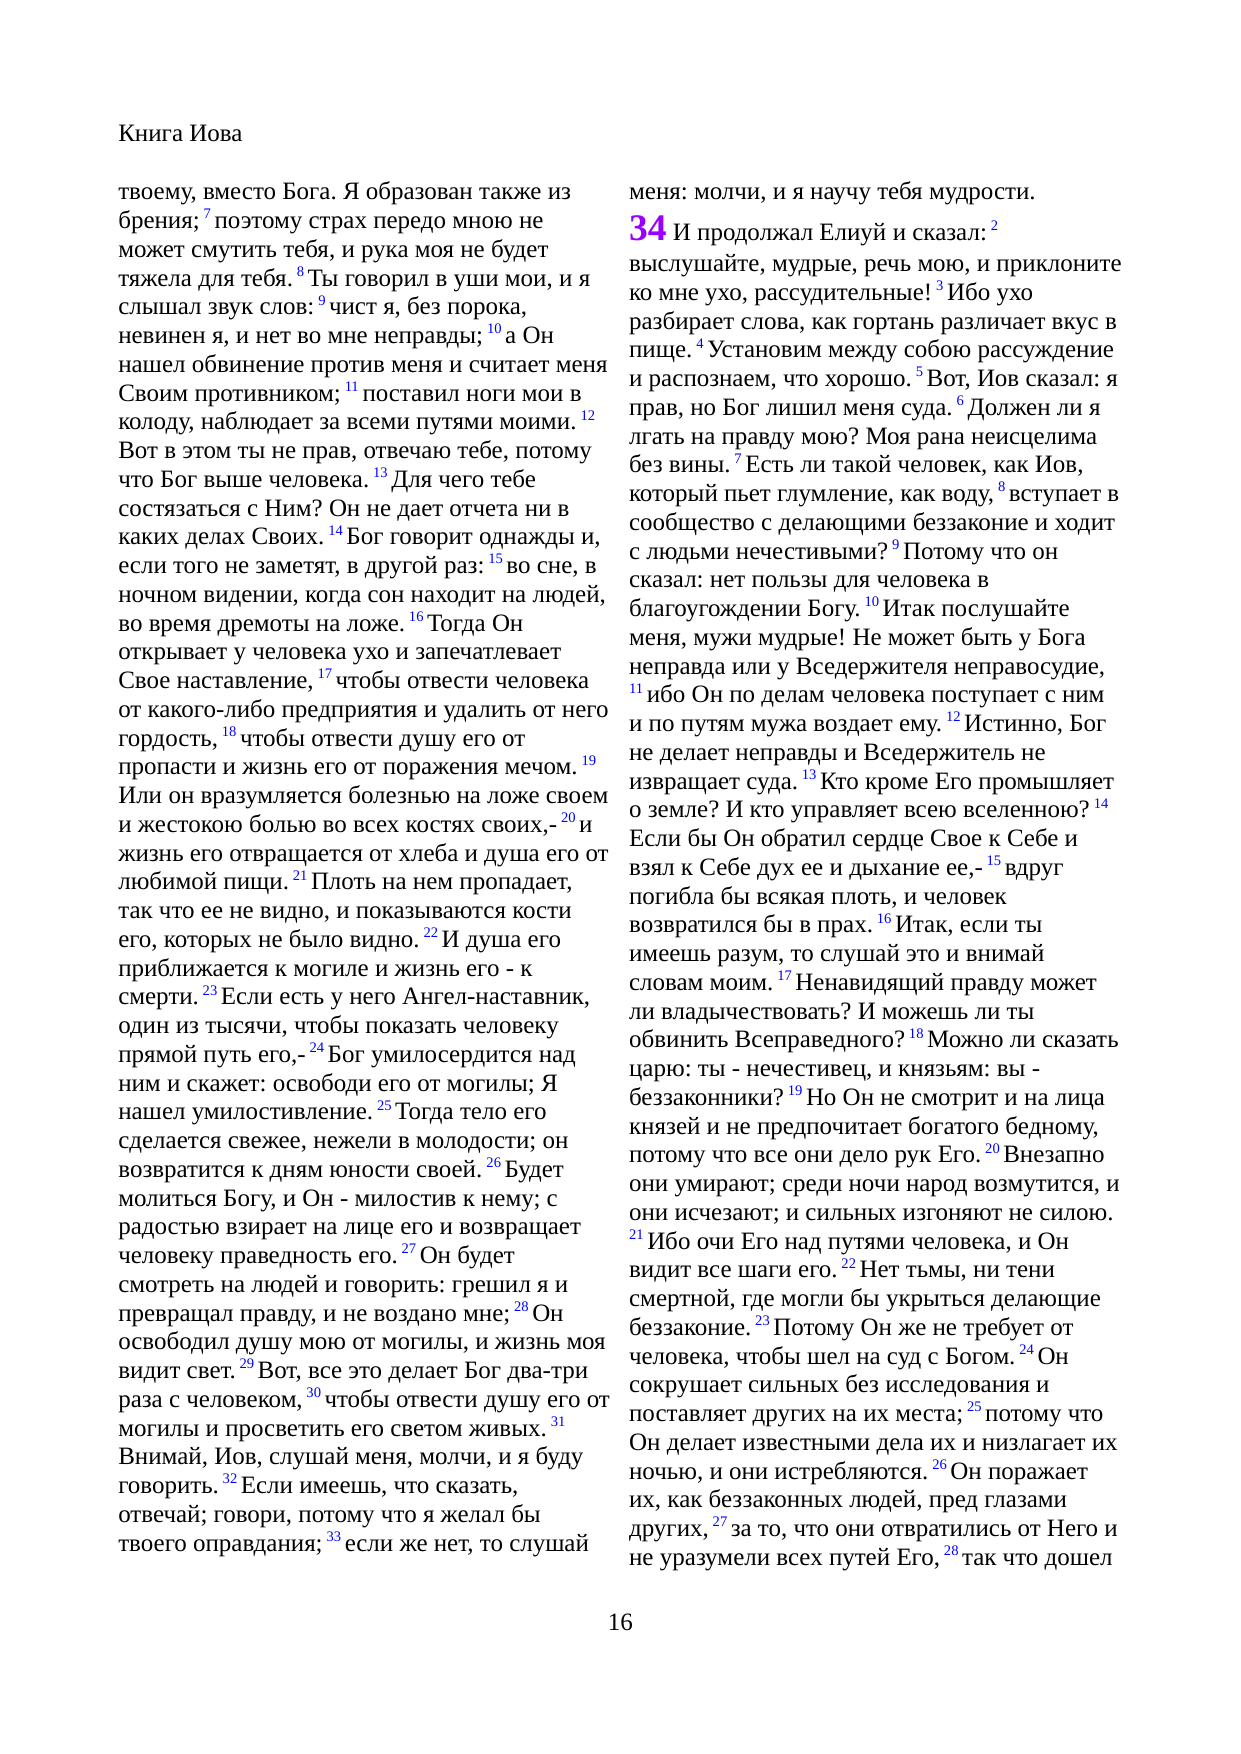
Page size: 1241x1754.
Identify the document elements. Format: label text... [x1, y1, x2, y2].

text твоему, вместо Бога. Я образован также из брения; 7 поэтому страх передо мною не может смутить тебя, и рука моя не будет тяжела для тебя. 8 Ты говорил в уши мои, и я слышал звук слов: 9 чист я, без порока, невинен я, и нет во мне неправды; 10 а Он нашел обвинение против меня и считает меня Своим противником; 11 поставил ноги мои в колоду, наблюдает за всеми путями моими. 12 Вот в этом ты не прав, отвечаю тебе, потому что Бог выше человека. 13 Для чего тебе состязаться с Ним? Он не дает отчета ни в каких делах Своих. 14 Бог говорит однажды и, если того не заметят, в другой раз: 15 во сне, в ночном видении, когда сон находит на людей, во время дремоты на ложе. 16 Тогда Он открывает у человека ухо и запечатлевает Свое наставление, 17 чтобы отвести человека от какого-либо предприятия и удалить от него гордость, 18 чтобы отвести душу его от пропасти и жизнь его от поражения мечом. 19 Или он вразумляется болезнью на ложе своем и жестокою болью во всех костях своих,- 20 и жизнь его отвращается от хлеба и душа его от любимой пищи. 21 Плоть на нем пропадает, так что ее не видно, и показываются кости его, которых не было видно. 22 И душа его приближается к могиле и жизнь его - к смерти. 23 Если есть у него Ангел-наставник, один из тысячи, чтобы показать человеку прямой путь его,- 24 Бог умилосердится над ним и скажет: освободи его от могилы; Я нашел умилостивление. 25 Тогда тело его сделается свежее, нежели в молодости; он возвратится к дням юности своей. 26 Будет молиться Богу, и Он - милостив к нему; с радостью взирает на лице его и возвращает человеку праведность его. 27 Он будет смотреть на людей и говорить: грешил я и превращал правду, и не воздано мне; 28 Он освободил душу мою от могилы, и жизнь моя видит свет. 29 Вот, все это делает Бог два-три раза с человеком, 30 чтобы отвести душу его от могилы и просветить его светом живых. 31 Внимай, Иов, слушай меня, молчи, и я буду говорить. 32 Если имеешь, что сказать, отвечай; говори, потому что я желал бы твоего оправдания; 33 если же нет, то слушай [118, 176, 611, 1556]
text 34 И продолжал Елиуй и сказал: 2 выслушайте, мудрые, речь мою, и приклоните ко мне ухо, рассудительные! 3 Ибо ухо разбирает слова, как гортань различает вкус в пище. 4 Установим между собою рассуждение и распознаем, что хорошо. 5 Вот, Иов сказал: я прав, но Бог лишил меня суда. 6 Должен ли я лгать на правду мою? Моя рана неисцелима без вины. 7 Есть ли такой человек, как Иов, который пьет глумление, как воду, 8 вступает в сообщество с делающими беззаконие и ходит с людьми нечестивыми? 9 Потому что он сказал: нет пользы для человека в благоугождении Богу. 10 Итак послушайте меня, мужи мудрые! Не может быть у Бога неправда или у Вседержителя неправосудие, 11 ибо Он по делам человека поступает с ним и по путям мужа воздает ему. 12 Истинно, Бог не делает неправды и Вседержитель не извращает суда. 13 Кто кроме Его промышляет о земле? И кто управляет всею вселенною? 14 Если бы Он обратил сердце Свое к Себе и взял к Себе дух ее и дыхание ее,- 15 вдруг погибла бы всякая плоть, и человек возвратился бы в прах. 16 Итак, если ты имеешь разум, то слушай это и внимай словам моим. 17 Ненавидящий правду может ли владычествовать? И можешь ли ты обвинить Всеправедного? 18 Можно ли сказать царю: ты - нечестивец, и князьям: вы - беззаконники? 19 Но Он не смотрит и на лица князей и не предпочитает богатого бедному, потому что все они дело рук Его. 20 Внезапно они умирают; среди ночи народ возмутится, и они исчезают; и сильных изгоняют не силою. 21 Ибо очи Его над путями человека, и Он видит все шаги его. 22 Нет тьмы, ни тени смертной, где могли бы укрыться делающие беззаконие. 23 Потому Он же не требует от человека, чтобы шел на суд с Богом. 24 Он сокрушает сильных без исследования и поставляет других на их места; 25 потому что Он делает известными дела их и низлагает их ночью, и они истребляются. 26 Он поражает их, как беззаконных людей, пред глазами других, 27 за то, что они отвратились от Него и не уразумели всех путей Его, 28 так что дошел [629, 205, 1122, 1571]
text меня: молчи, и я научу тебя мудрости. [629, 176, 1122, 205]
